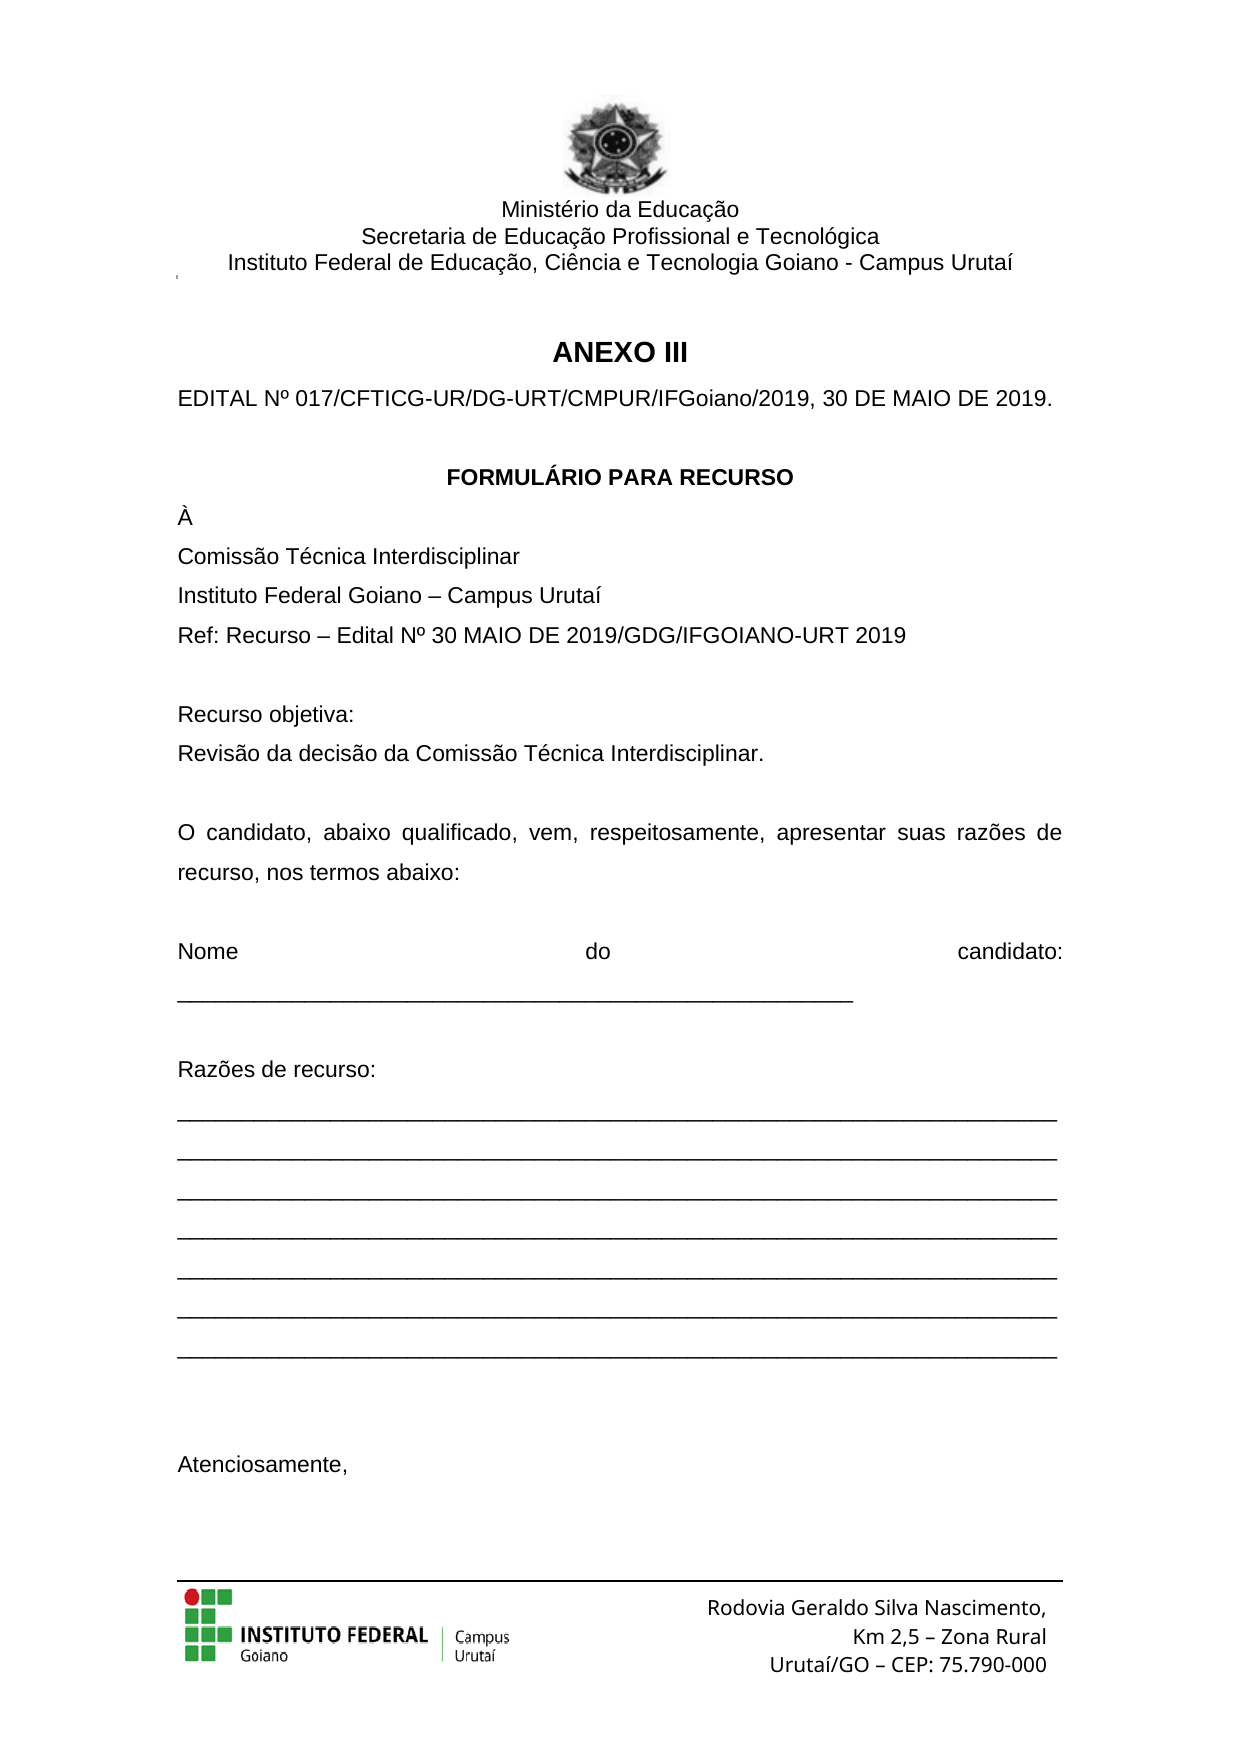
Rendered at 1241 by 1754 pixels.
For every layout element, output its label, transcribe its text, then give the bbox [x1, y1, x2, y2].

text Nome do candidato: _____________________________________________________ [177, 938, 1063, 1004]
text Ref: Recurso – Edital Nº 30 MAIO DE 2019/GDG/IFGOIANO-URT 2019 [177, 622, 1063, 648]
text Razões de recurso: [177, 1056, 1063, 1083]
text Revisão da decisão da Comissão Técnica Interdisciplinar. [177, 740, 1063, 767]
text À [177, 503, 1063, 530]
text Recurso objetiva: [177, 701, 1063, 727]
text Comissão Técnica Interdisciplinar [177, 543, 1063, 569]
text FORMULÁRIO PARA RECURSO [177, 464, 1063, 490]
text Instituto Federal Goiano – Campus Urutaí [177, 582, 1063, 609]
text O candidato, abaixo qualificado, vem, respeitosamente, apresentar suas razões de recurso, nos termos abaixo: [177, 819, 1063, 885]
text EDITAL Nº 017/CFTICG-UR/DG-URT/CMPUR/IFGoiano/2019, 30 DE MAIO DE 2019. [177, 385, 1063, 411]
text ___________________________________________________________________________________________________________________________________________________________________________________________________________________________________________________________________________________________________________________________________________________________________________________________________________________________________________________________________________________________________ [177, 1096, 1063, 1359]
text Atenciosamente, [177, 1451, 1063, 1477]
text ANEXO III [177, 335, 1063, 368]
